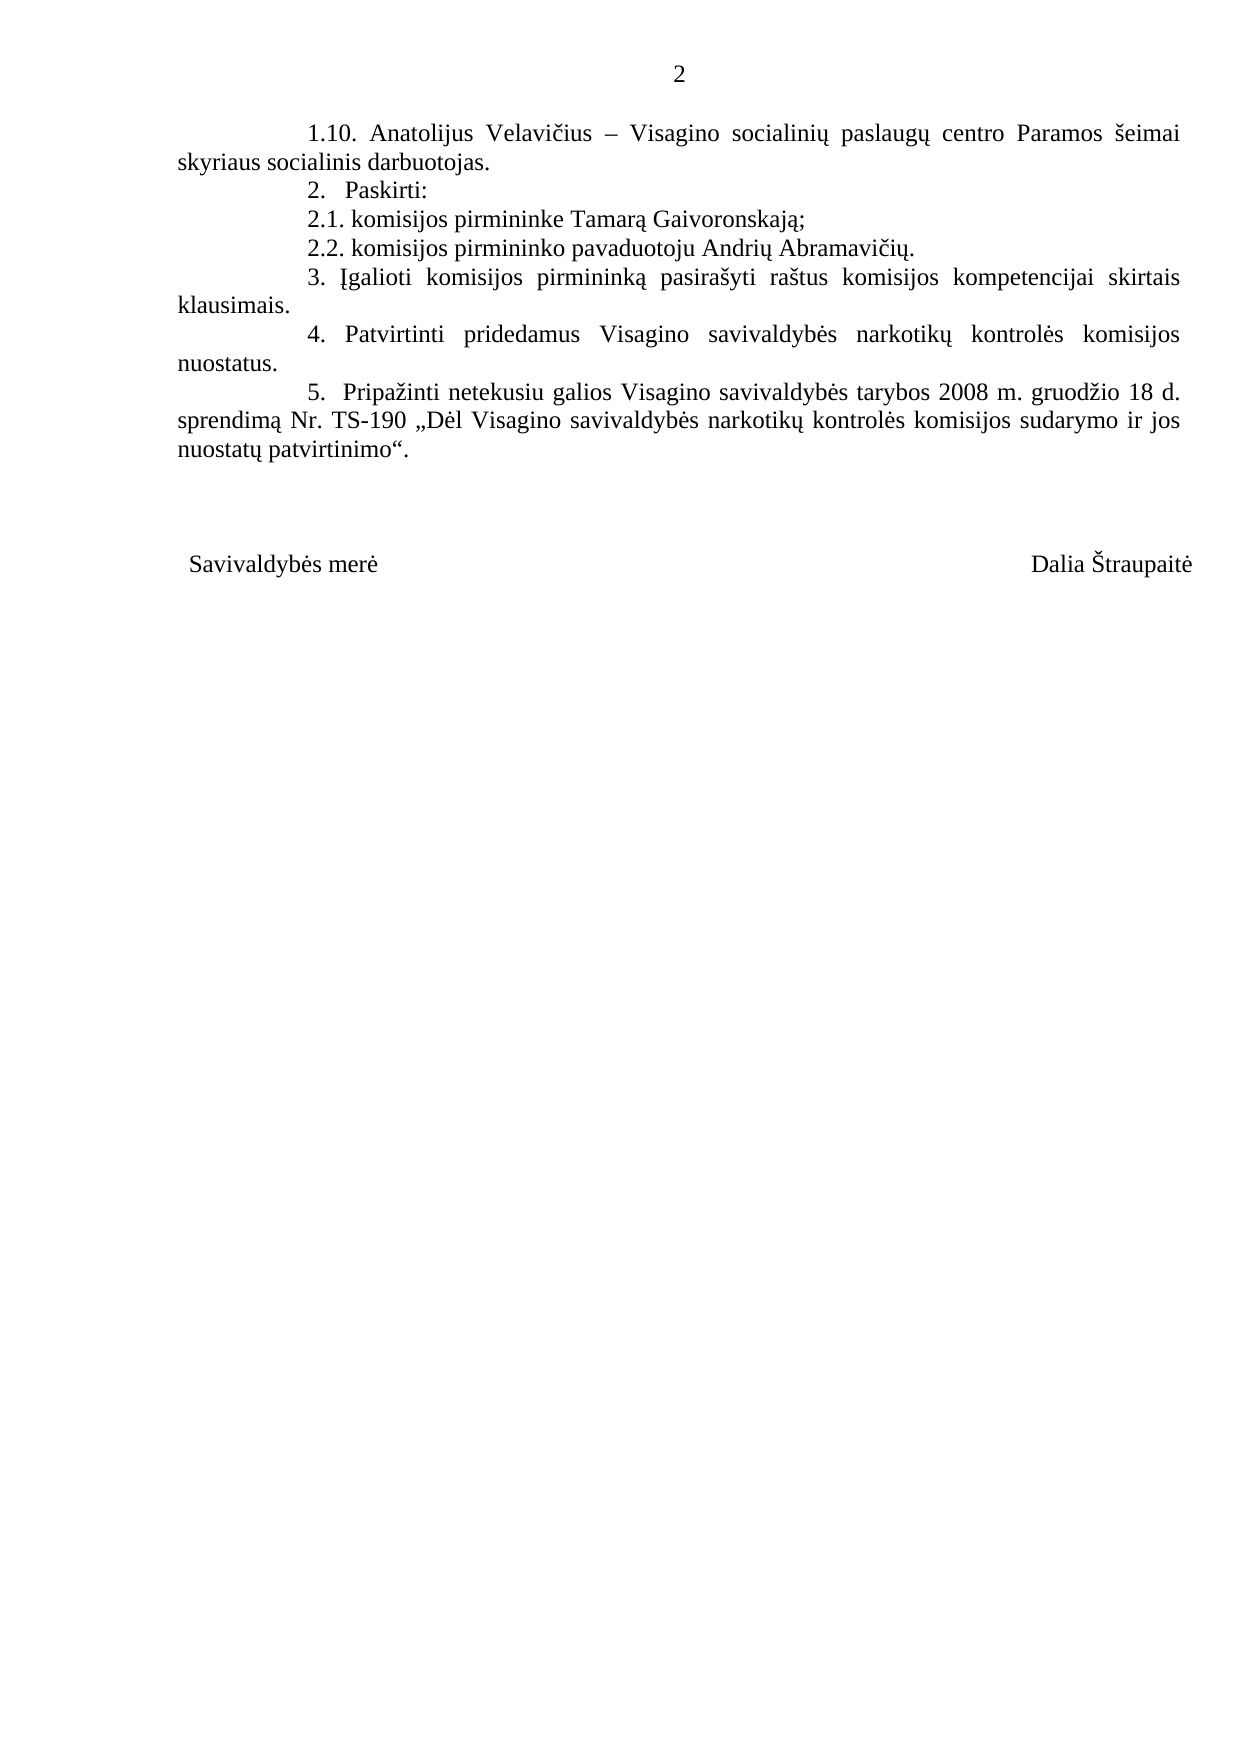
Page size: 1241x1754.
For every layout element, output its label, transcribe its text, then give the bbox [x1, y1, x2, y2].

text 4. Patvirtinti pridedamus Visagino savivaldybės narkotikų kontrolės komisijos nuostatus. [177, 319, 1181, 377]
text 1.10. Anatolijus Velavičius – Visagino socialinių paslaugų centro Paramos šeimai skyriaus socialinis darbuotojas. [177, 118, 1181, 176]
text 2.1. komisijos pirmininke Tamarą Gaivoronskają; [177, 204, 1181, 233]
table_header Savivaldybės merė [177, 549, 690, 578]
table_header Dalia Štraupaitė [690, 549, 1204, 578]
text 2. Paskirti: [307, 176, 1181, 204]
text 2.2. komisijos pirmininko pavaduotoju Andrių Abramavičių. [177, 233, 1181, 262]
text 5. Pripažinti netekusiu galios Visagino savivaldybės tarybos 2008 m. gruodžio 18 d. sprendimą Nr. TS-190 „Dėl Visagino savivaldybės narkotikų kontrolės komisijos sudarymo ir jos nuostatų patvirtinimo“. [177, 377, 1181, 463]
text 3. Įgalioti komisijos pirmininką pasirašyti raštus komisijos kompetencijai skirtais klausimais. [177, 262, 1181, 319]
